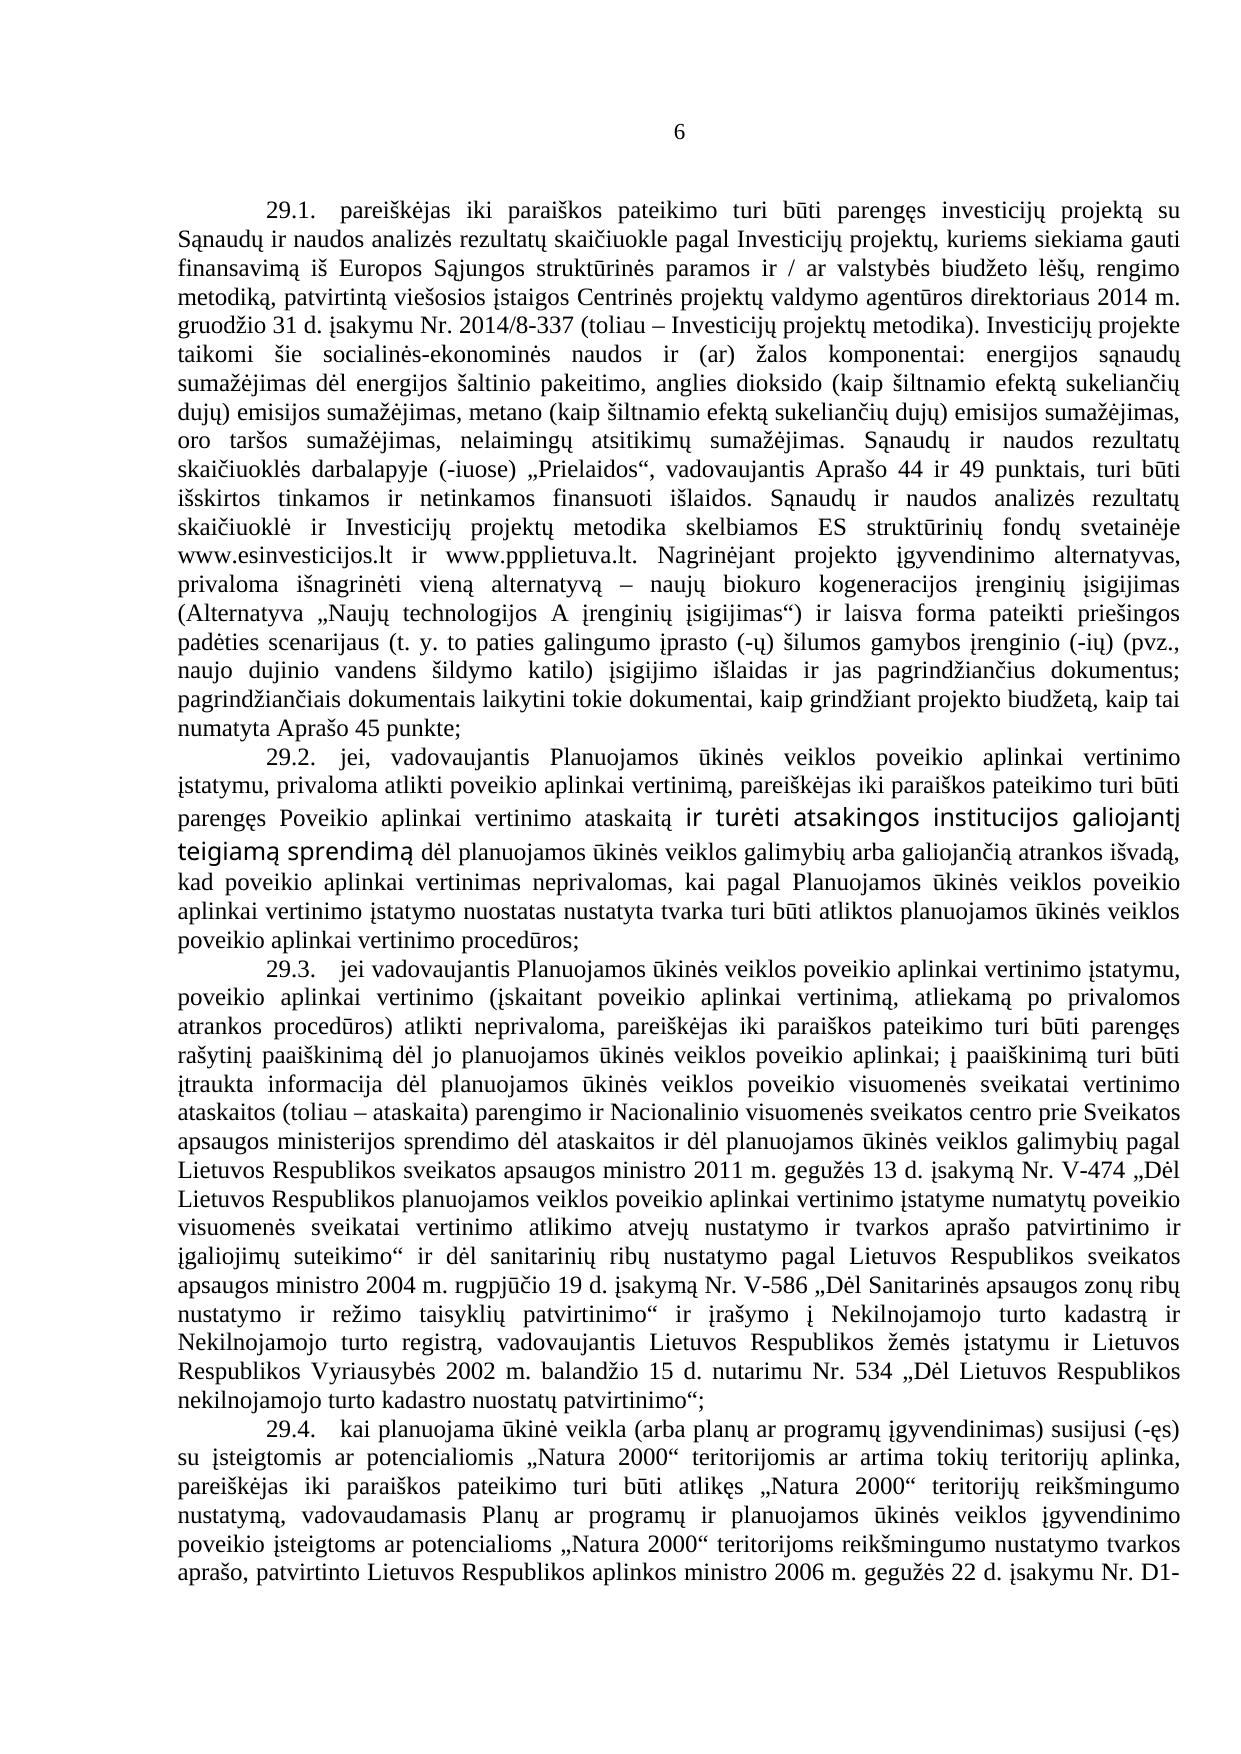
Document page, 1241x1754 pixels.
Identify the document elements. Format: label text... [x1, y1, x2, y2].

text 29.1. pareiškėjas iki paraiškos pateikimo turi būti parengęs investicijų projektą su Sąnaudų ir naudos analizės rezultatų skaičiuokle pagal Investicijų projektų, kuriems siekiama gauti finansavimą iš Europos Sąjungos struktūrinės paramos ir / ar valstybės biudžeto lėšų, rengimo metodiką, patvirtintą viešosios įstaigos Centrinės projektų valdymo agentūros direktoriaus 2014 m. gruodžio 31 d. įsakymu Nr. 2014/8-337 (toliau – Investicijų projektų metodika). Investicijų projekte taikomi šie socialinės-ekonominės naudos ir (ar) žalos komponentai: energijos sąnaudų sumažėjimas dėl energijos šaltinio pakeitimo, anglies dioksido (kaip šiltnamio efektą sukeliančių dujų) emisijos sumažėjimas, metano (kaip šiltnamio efektą sukeliančių dujų) emisijos sumažėjimas, oro taršos sumažėjimas, nelaimingų atsitikimų sumažėjimas. Sąnaudų ir naudos rezultatų skaičiuoklės darbalapyje (-iuose) „Prielaidos“, vadovaujantis Aprašo 44 ir 49 punktais, turi būti išskirtos tinkamos ir netinkamos finansuoti išlaidos. Sąnaudų ir naudos analizės rezultatų skaičiuoklė ir Investicijų projektų metodika skelbiamos ES struktūrinių fondų svetainėje www.esinvesticijos.lt ir www.ppplietuva.lt. Nagrinėjant projekto įgyvendinimo alternatyvas, privaloma išnagrinėti vieną alternatyvą – naujų biokuro kogeneracijos įrenginių įsigijimas (Alternatyva „Naujų technologijos A įrenginių įsigijimas“) ir laisva forma pateikti priešingos padėties scenarijaus (t. y. to paties galingumo įprasto (-ų) šilumos gamybos įrenginio (-ių) (pvz., naujo dujinio vandens šildymo katilo) įsigijimo išlaidas ir jas pagrindžiančius dokumentus; pagrindžiančiais dokumentais laikytini tokie dokumentai, kaip grindžiant projekto biudžetą, kaip tai numatyta Aprašo 45 punkte; [177, 196, 1181, 742]
text 29.4. kai planuojama ūkinė veikla (arba planų ar programų įgyvendinimas) susijusi (-ęs) su įsteigtomis ar potencialiomis „Natura 2000“ teritorijomis ar artima tokių teritorijų aplinka, pareiškėjas iki paraiškos pateikimo turi būti atlikęs „Natura 2000“ teritorijų reikšmingumo nustatymą, vadovaudamasis Planų ar programų ir planuojamos ūkinės veiklos įgyvendinimo poveikio įsteigtoms ar potencialioms „Natura 2000“ teritorijoms reikšmingumo nustatymo tvarkos aprašo, patvirtinto Lietuvos Respublikos aplinkos ministro 2006 m. gegužės 22 d. įsakymu Nr. D1- [177, 1414, 1181, 1586]
text 29.3. jei vadovaujantis Planuojamos ūkinės veiklos poveikio aplinkai vertinimo įstatymu, poveikio aplinkai vertinimo (įskaitant poveikio aplinkai vertinimą, atliekamą po privalomos atrankos procedūros) atlikti neprivaloma, pareiškėjas iki paraiškos pateikimo turi būti parengęs rašytinį paaiškinimą dėl jo planuojamos ūkinės veiklos poveikio aplinkai; į paaiškinimą turi būti įtraukta informacija dėl planuojamos ūkinės veiklos poveikio visuomenės sveikatai vertinimo ataskaitos (toliau – ataskaita) parengimo ir Nacionalinio visuomenės sveikatos centro prie Sveikatos apsaugos ministerijos sprendimo dėl ataskaitos ir dėl planuojamos ūkinės veiklos galimybių pagal Lietuvos Respublikos sveikatos apsaugos ministro 2011 m. gegužės 13 d. įsakymą Nr. V-474 „Dėl Lietuvos Respublikos planuojamos veiklos poveikio aplinkai vertinimo įstatyme numatytų poveikio visuomenės sveikatai vertinimo atlikimo atvejų nustatymo ir tvarkos aprašo patvirtinimo ir įgaliojimų suteikimo“ ir dėl sanitarinių ribų nustatymo pagal Lietuvos Respublikos sveikatos apsaugos ministro 2004 m. rugpjūčio 19 d. įsakymą Nr. V-586 „Dėl Sanitarinės apsaugos zonų ribų nustatymo ir režimo taisyklių patvirtinimo“ ir įrašymo į Nekilnojamojo turto kadastrą ir Nekilnojamojo turto registrą, vadovaujantis Lietuvos Respublikos žemės įstatymu ir Lietuvos Respublikos Vyriausybės 2002 m. balandžio 15 d. nutarimu Nr. 534 „Dėl Lietuvos Respublikos nekilnojamojo turto kadastro nuostatų patvirtinimo“; [177, 954, 1181, 1414]
text 29.2. jei, vadovaujantis Planuojamos ūkinės veiklos poveikio aplinkai vertinimo įstatymu, privaloma atlikti poveikio aplinkai vertinimą, pareiškėjas iki paraiškos pateikimo turi būti parengęs Poveikio aplinkai vertinimo ataskaitą ir turėti atsakingos institucijos galiojantį teigiamą sprendimą dėl planuojamos ūkinės veiklos galimybių arba galiojančią atrankos išvadą, kad poveikio aplinkai vertinimas neprivalomas, kai pagal Planuojamos ūkinės veiklos poveikio aplinkai vertinimo įstatymo nuostatas nustatyta tvarka turi būti atliktos planuojamos ūkinės veiklos poveikio aplinkai vertinimo procedūros; [177, 742, 1181, 954]
